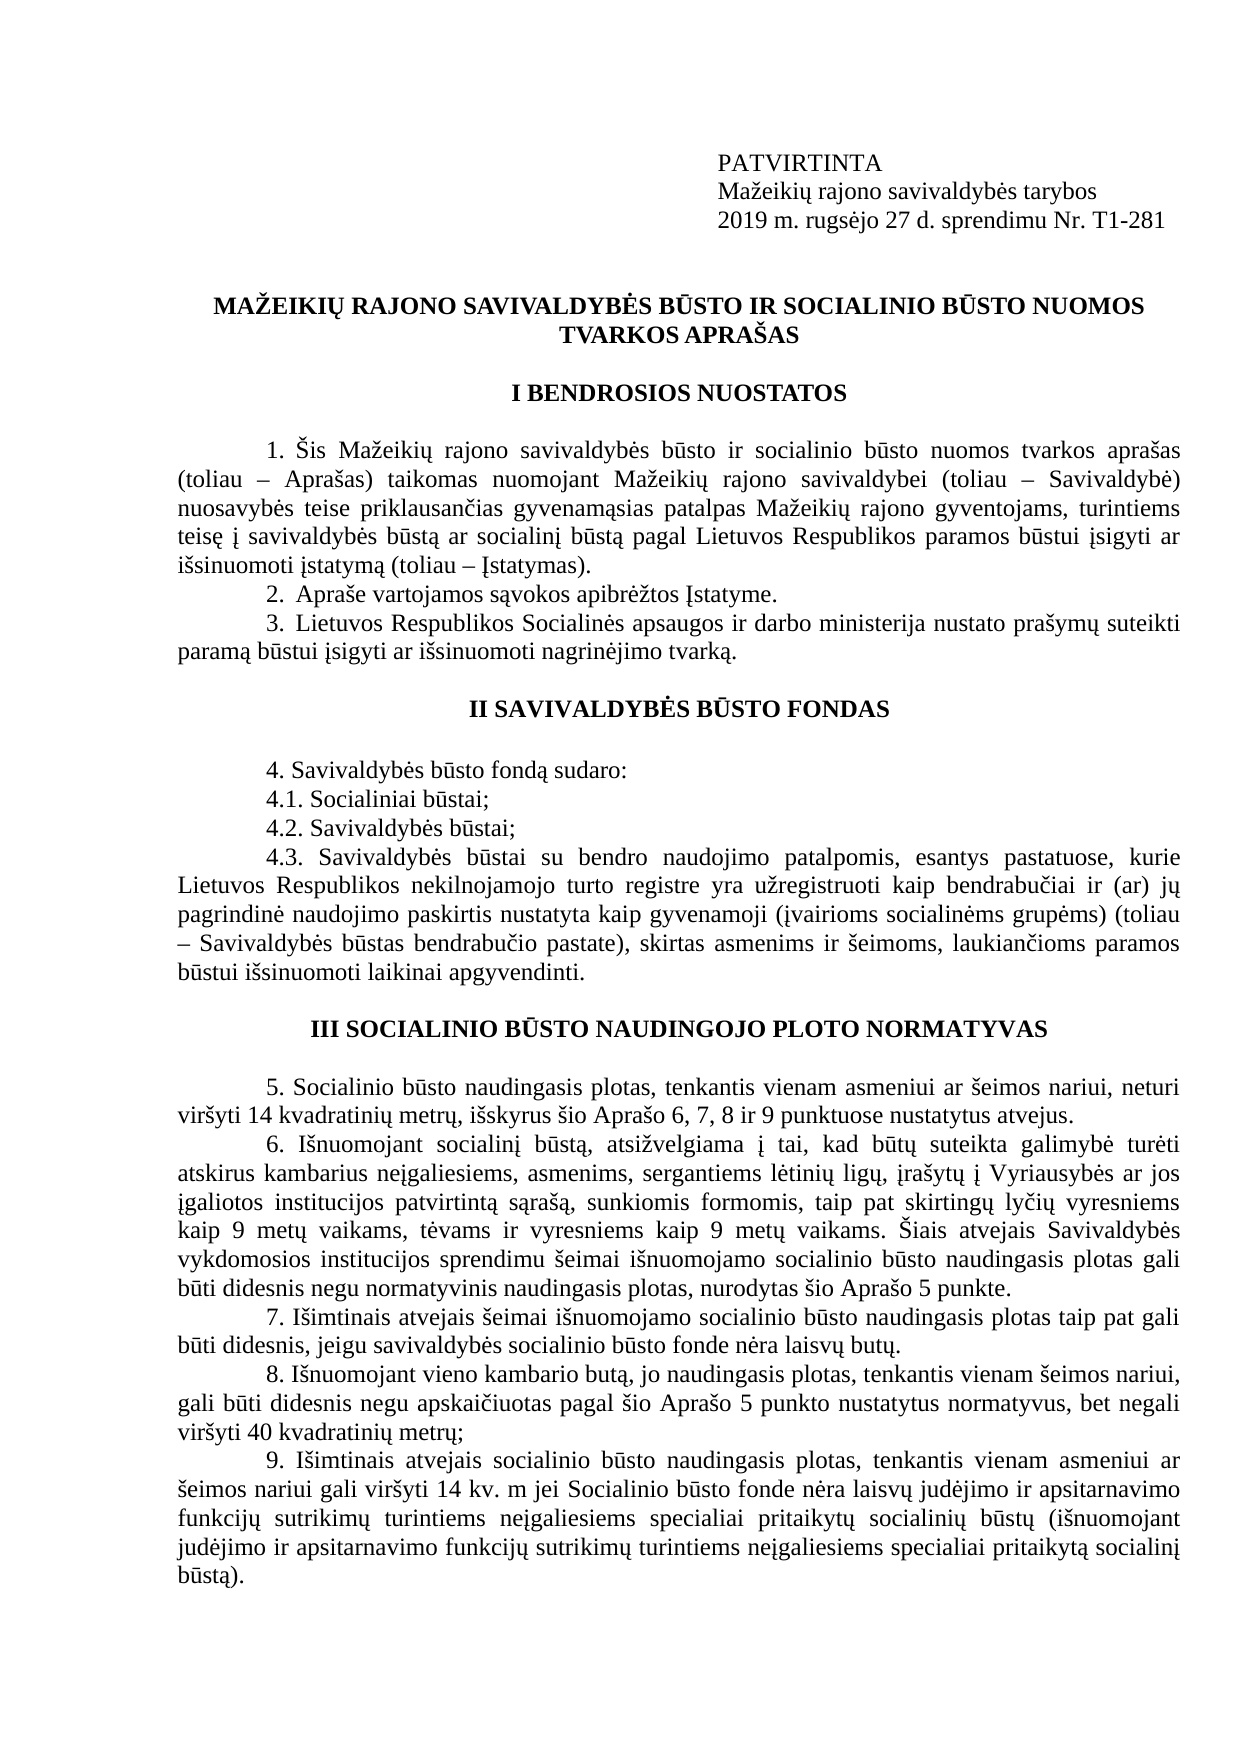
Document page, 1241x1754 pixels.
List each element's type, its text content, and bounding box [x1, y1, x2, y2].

text 9. Išimtinais atvejais socialinio būsto naudingasis plotas, tenkantis vienam asmeniui ar šeimos nariui gali viršyti 14 kv. m jei Socialinio būsto fonde nėra laisvų judėjimo ir apsitarnavimo funkcijų sutrikimų turintiems neįgaliesiems specialiai pritaikytų socialinių būstų (išnuomojant judėjimo ir apsitarnavimo funkcijų sutrikimų turintiems neįgaliesiems specialiai pritaikytą socialinį būstą). [177, 1446, 1181, 1589]
text 4.2. Savivaldybės būstai; [177, 813, 1181, 842]
text 2. Apraše vartojamos sąvokos apibrėžtos Įstatyme. [177, 579, 1181, 608]
text 5. Socialinio būsto naudingasis plotas, tenkantis vienam asmeniui ar šeimos nariui, neturi viršyti 14 kvadratinių metrų, išskyrus šio Aprašo 6, 7, 8 ir 9 punktuose nustatytus atvejus. [177, 1072, 1181, 1129]
text MAŽEIKIŲ RAJONO SAVIVALDYBĖS BŪSTO IR SOCIALINIO BŪSTO NUOMOS TVARKOS APRAŠAS [177, 291, 1181, 349]
text 1. Šis Mažeikių rajono savivaldybės būsto ir socialinio būsto nuomos tvarkos aprašas (toliau – Aprašas) taikomas nuomojant Mažeikių rajono savivaldybei (toliau – Savivaldybė) nuosavybės teise priklausančias gyvenamąsias patalpas Mažeikių rajono gyventojams, turintiems teisę į savivaldybės būstą ar socialinį būstą pagal Lietuvos Respublikos paramos būstui įsigyti ar išsinuomoti įstatymą (toliau – Įstatymas). [177, 435, 1181, 579]
text 8. Išnuomojant vieno kambario butą, jo naudingasis plotas, tenkantis vienam šeimos nariui, gali būti didesnis negu apskaičiuotas pagal šio Aprašo 5 punkto nustatytus normatyvus, bet negali viršyti 40 kvadratinių metrų; [177, 1359, 1181, 1446]
text 4.3. Savivaldybės būstai su bendro naudojimo patalpomis, esantys pastatuose, kurie Lietuvos Respublikos nekilnojamojo turto registre yra užregistruoti kaip bendrabučiai ir (ar) jų pagrindinė naudojimo paskirtis nustatyta kaip gyvenamoji (įvairioms socialinėms grupėms) (toliau – Savivaldybės būstas bendrabučio pastate), skirtas asmenims ir šeimoms, laukiančioms paramos būstui išsinuomoti laikinai apgyvendinti. [177, 842, 1181, 986]
text 4.1. Socialiniai būstai; [177, 784, 1181, 813]
text 6. Išnuomojant socialinį būstą, atsižvelgiama į tai, kad būtų suteikta galimybė turėti atskirus kambarius neįgaliesiems, asmenims, sergantiems lėtinių ligų, įrašytų į Vyriausybės ar jos įgaliotos institucijos patvirtintą sąrašą, sunkiomis formomis, taip pat skirtingų lyčių vyresniems kaip 9 metų vaikams, tėvams ir vyresniems kaip 9 metų vaikams. Šiais atvejais Savivaldybės vykdomosios institucijos sprendimu šeimai išnuomojamo socialinio būsto naudingasis plotas gali būti didesnis negu normatyvinis naudingasis plotas, nurodytas šio Aprašo 5 punkte. [177, 1129, 1181, 1302]
text I BENDROSIOS NUOSTATOS [177, 378, 1181, 406]
text Mažeikių rajono savivaldybės tarybos [717, 176, 1181, 205]
text 4. Savivaldybės būsto fondą sudaro: [177, 756, 1181, 784]
text 3. Lietuvos Respublikos Socialinės apsaugos ir darbo ministerija nustato prašymų suteikti paramą būstui įsigyti ar išsinuomoti nagrinėjimo tvarką. [177, 608, 1181, 665]
text 2019 m. rugsėjo 27 d. sprendimu Nr. T1-281 [717, 205, 1181, 234]
text PATVIRTINTA [717, 148, 1181, 176]
text III SOCIALINIO BŪSTO NAUDINGOJO PLOTO NORMATYVAS [177, 1014, 1181, 1043]
text II Savivaldybės būsto fondAS [177, 694, 1181, 723]
text 7. Išimtinais atvejais šeimai išnuomojamo socialinio būsto naudingasis plotas taip pat gali būti didesnis, jeigu savivaldybės socialinio būsto fonde nėra laisvų butų. [177, 1302, 1181, 1359]
